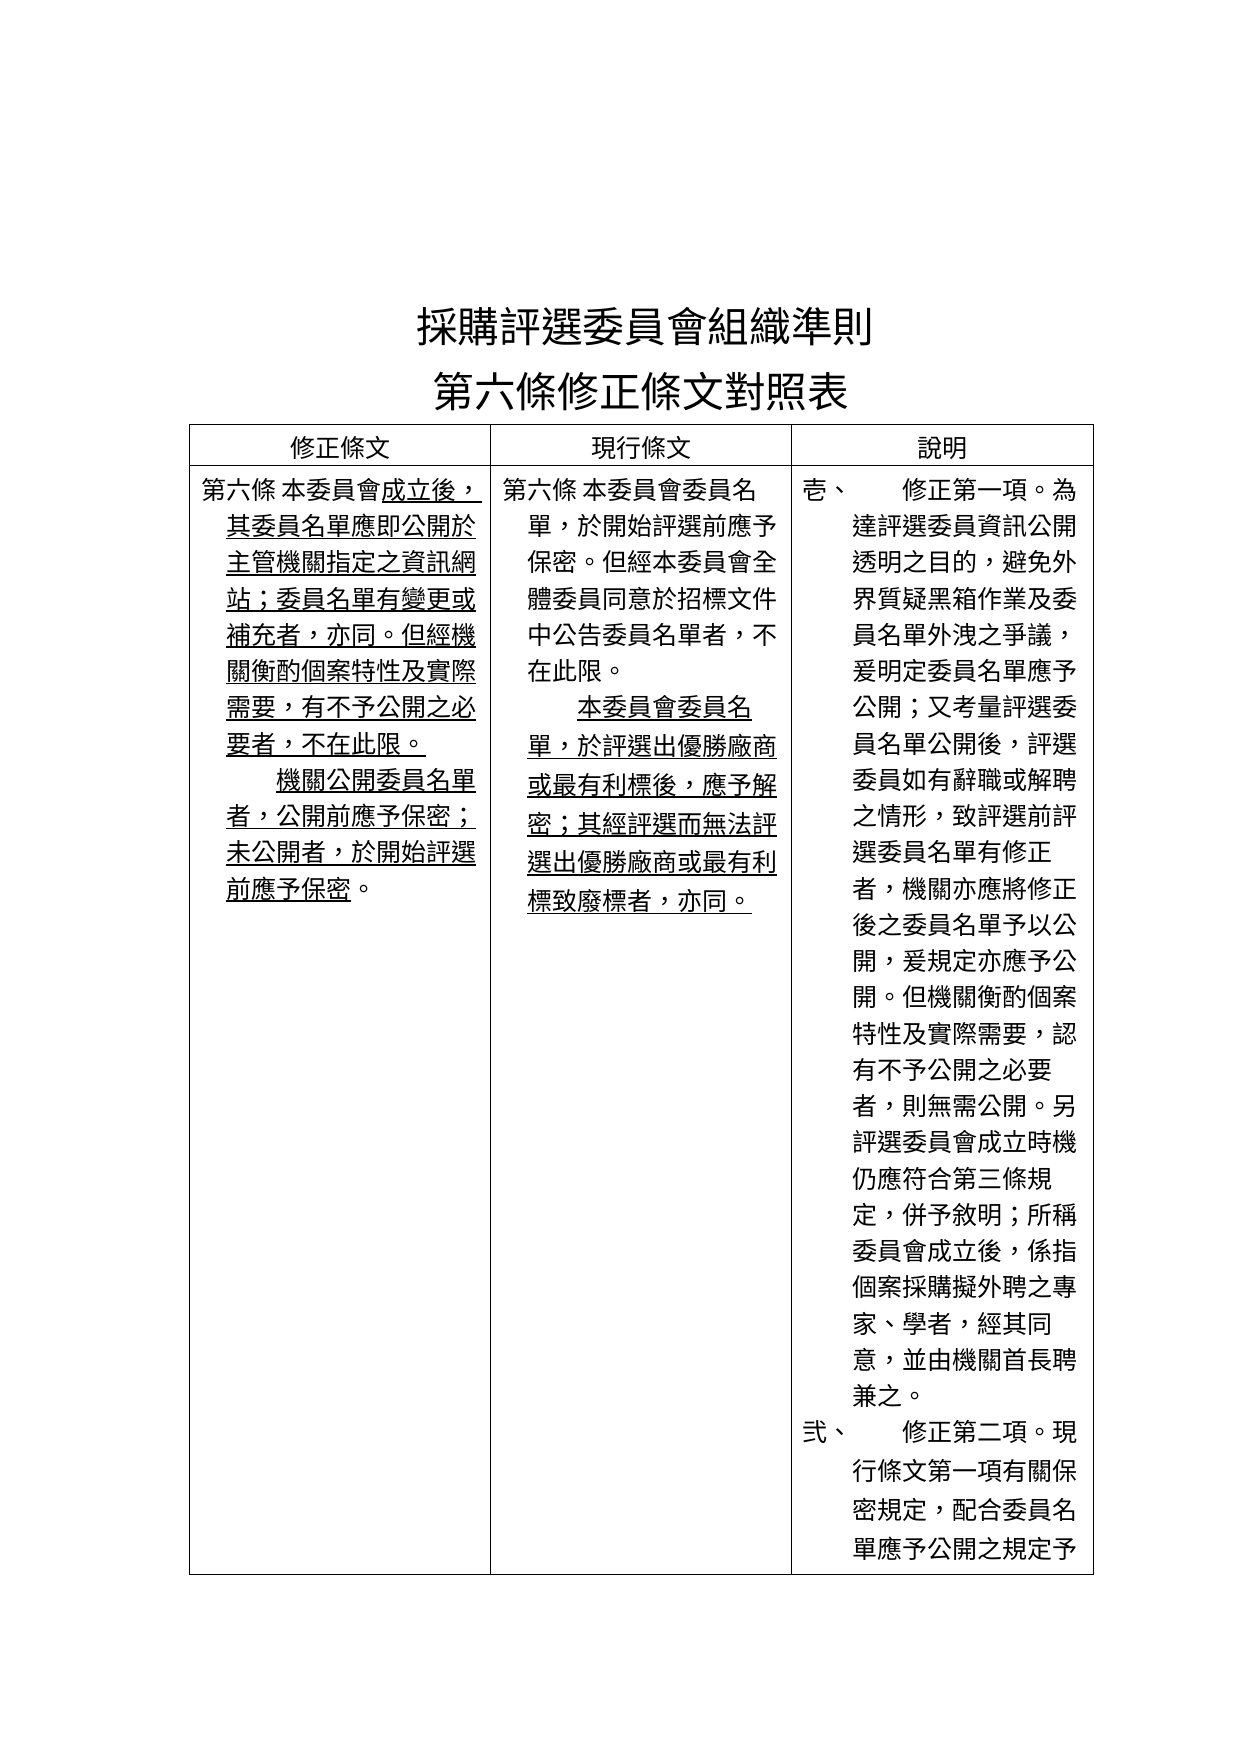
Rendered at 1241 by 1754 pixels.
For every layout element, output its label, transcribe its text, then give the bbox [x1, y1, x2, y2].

table_header 現行條文 [491, 425, 791, 465]
table_cell 第六條 本委員會成立後，其委員名單應即公開於主管機關指定之資訊網站；委員名單有變更或補充者，亦同。但經機關衡酌個案特性及實際需要，有不予公開之必要者，不在此限。 機關公開委員名單者，公開前應予保密；未公開者，於開始評選前應予保密。 [190, 466, 490, 1574]
table_cell 修正第一項。為達評選委員資訊公開透明之目的，避免外界質疑黑箱作業及委員名單外洩之爭議，爰明定委員名單應予公開；又考量評選委員名單公開後，評選委員如有辭職或解聘之情形，致評選前評選委員名單有修正者，機關亦應將修正後之委員名單予以公開，爰規定亦應予公開。但機關衡酌個案特性及實際需要，認有不予公開之必要者，則無需公開。另評選委員會成立時機仍應符合第三條規定，併予敘明；所稱委員會成立後，係指個案採購擬外聘之專家、學者，經其同意，並由機關首長聘兼之。 修正第二項。現行條文第一項有關保密規定，配合委員名單應予公開之規定予 [792, 466, 1093, 1574]
text 第六條修正條文對照表 [239, 359, 1051, 419]
table_header 修正條文 [190, 425, 490, 465]
table_cell 第六條 本委員會委員名單，於開始評選前應予保密。但經本委員會全體委員同意於招標文件中公告委員名單者，不在此限。 本委員會委員名單，於評選出優勝廠商或最有利標後，應予解密；其經評選而無法評選出優勝廠商或最有利標致廢標者，亦同。 [491, 466, 791, 1574]
table_header 說明 [792, 425, 1093, 465]
text 採購評選委員會組織準則 [239, 294, 1051, 355]
